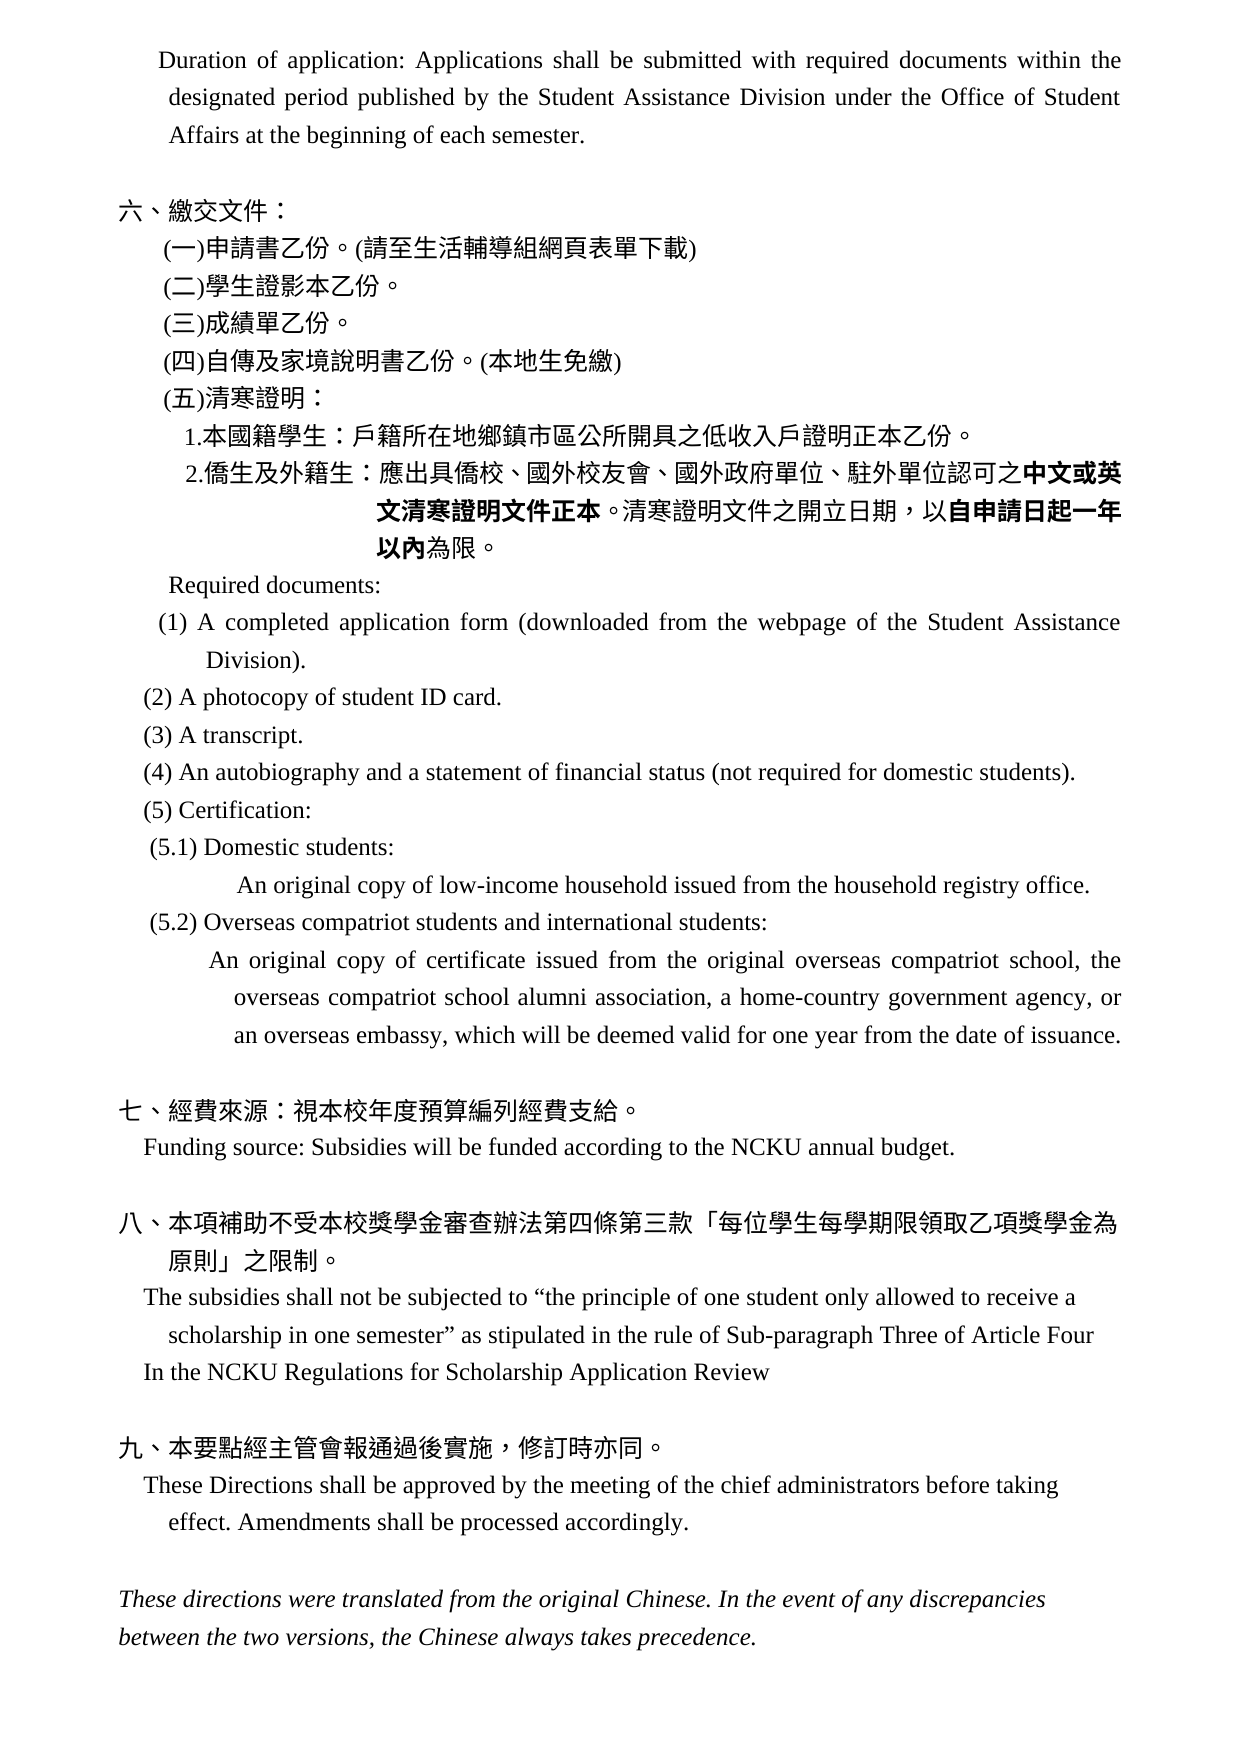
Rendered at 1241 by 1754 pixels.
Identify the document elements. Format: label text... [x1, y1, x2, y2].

text An original copy of low-income household issued from the household registry office. [149, 866, 1122, 903]
text Funding source: Subsidies will be funded according to the NCKU annual budget. [118, 1128, 1122, 1166]
text (二)學生證影本乙份。 [163, 266, 1122, 303]
text (5) Certification: [118, 791, 1122, 828]
text (5.1) Domestic students: [118, 828, 1122, 866]
text (3) A transcript. [118, 716, 1122, 753]
text Duration of application: Applications shall be submitted with required documents within the designated period published by the Student Assistance Division under the Office of Student Affairs at the beginning of each semester. [118, 41, 1122, 153]
text In the NCKU Regulations for Scholarship Application Review [118, 1353, 1122, 1391]
text 八、本項補助不受本校獎學金審查辦法第四條第三款「每位學生每學期限領取乙項獎學金為原則」之限制。 [118, 1203, 1122, 1278]
text (四)自傳及家境說明書乙份。(本地生免繳) [163, 341, 1122, 378]
text These directions were translated from the original Chinese. In the event of any discrepancies between the two versions, the Chinese always takes precedence. [118, 1581, 1122, 1656]
text (一)申請書乙份。(請至生活輔導組網頁表單下載) [163, 228, 1122, 266]
text 六、繳交文件： [118, 191, 1122, 228]
text Required documents: [118, 566, 1122, 603]
text 九、本要點經主管會報通過後實施，修訂時亦同。 [118, 1428, 1122, 1466]
text 1.本國籍學生：戶籍所在地鄉鎮市區公所開具之低收入戶證明正本乙份。 [184, 416, 1122, 453]
text These Directions shall be approved by the meeting of the chief administrators before taking effect. Amendments shall be processed accordingly. [118, 1466, 1122, 1541]
text 七、經費來源：視本校年度預算編列經費支給。 [118, 1091, 1122, 1128]
text (三)成績單乙份。 [163, 303, 1122, 341]
text (4) An autobiography and a statement of financial status (not required for domestic students). [118, 753, 1122, 791]
text The subsidies shall not be subjected to “the principle of one student only allowed to receive a scholarship in one semester” as stipulated in the rule of Sub-paragraph Three of Article Four [118, 1278, 1122, 1353]
text 2.僑生及外籍生：應出具僑校、國外校友會、國外政府單位、駐外單位認可之中文或英文清寒證明文件正本。清寒證明文件之開立日期，以自申請日起一年以內為限。 [185, 453, 1122, 566]
text (5.2) Overseas compatriot students and international students: [118, 903, 1122, 941]
text (五)清寒證明： [163, 378, 1122, 416]
text An original copy of certificate issued from the original overseas compatriot school, the overseas compatriot school alumni association, a home-country government agency, or an overseas embassy, which will be deemed valid for one year from the date of issuance. [118, 941, 1122, 1053]
text (1) A completed application form (downloaded from the webpage of the Student Assistance Division). [118, 603, 1122, 678]
text (2) A photocopy of student ID card. [118, 678, 1122, 716]
